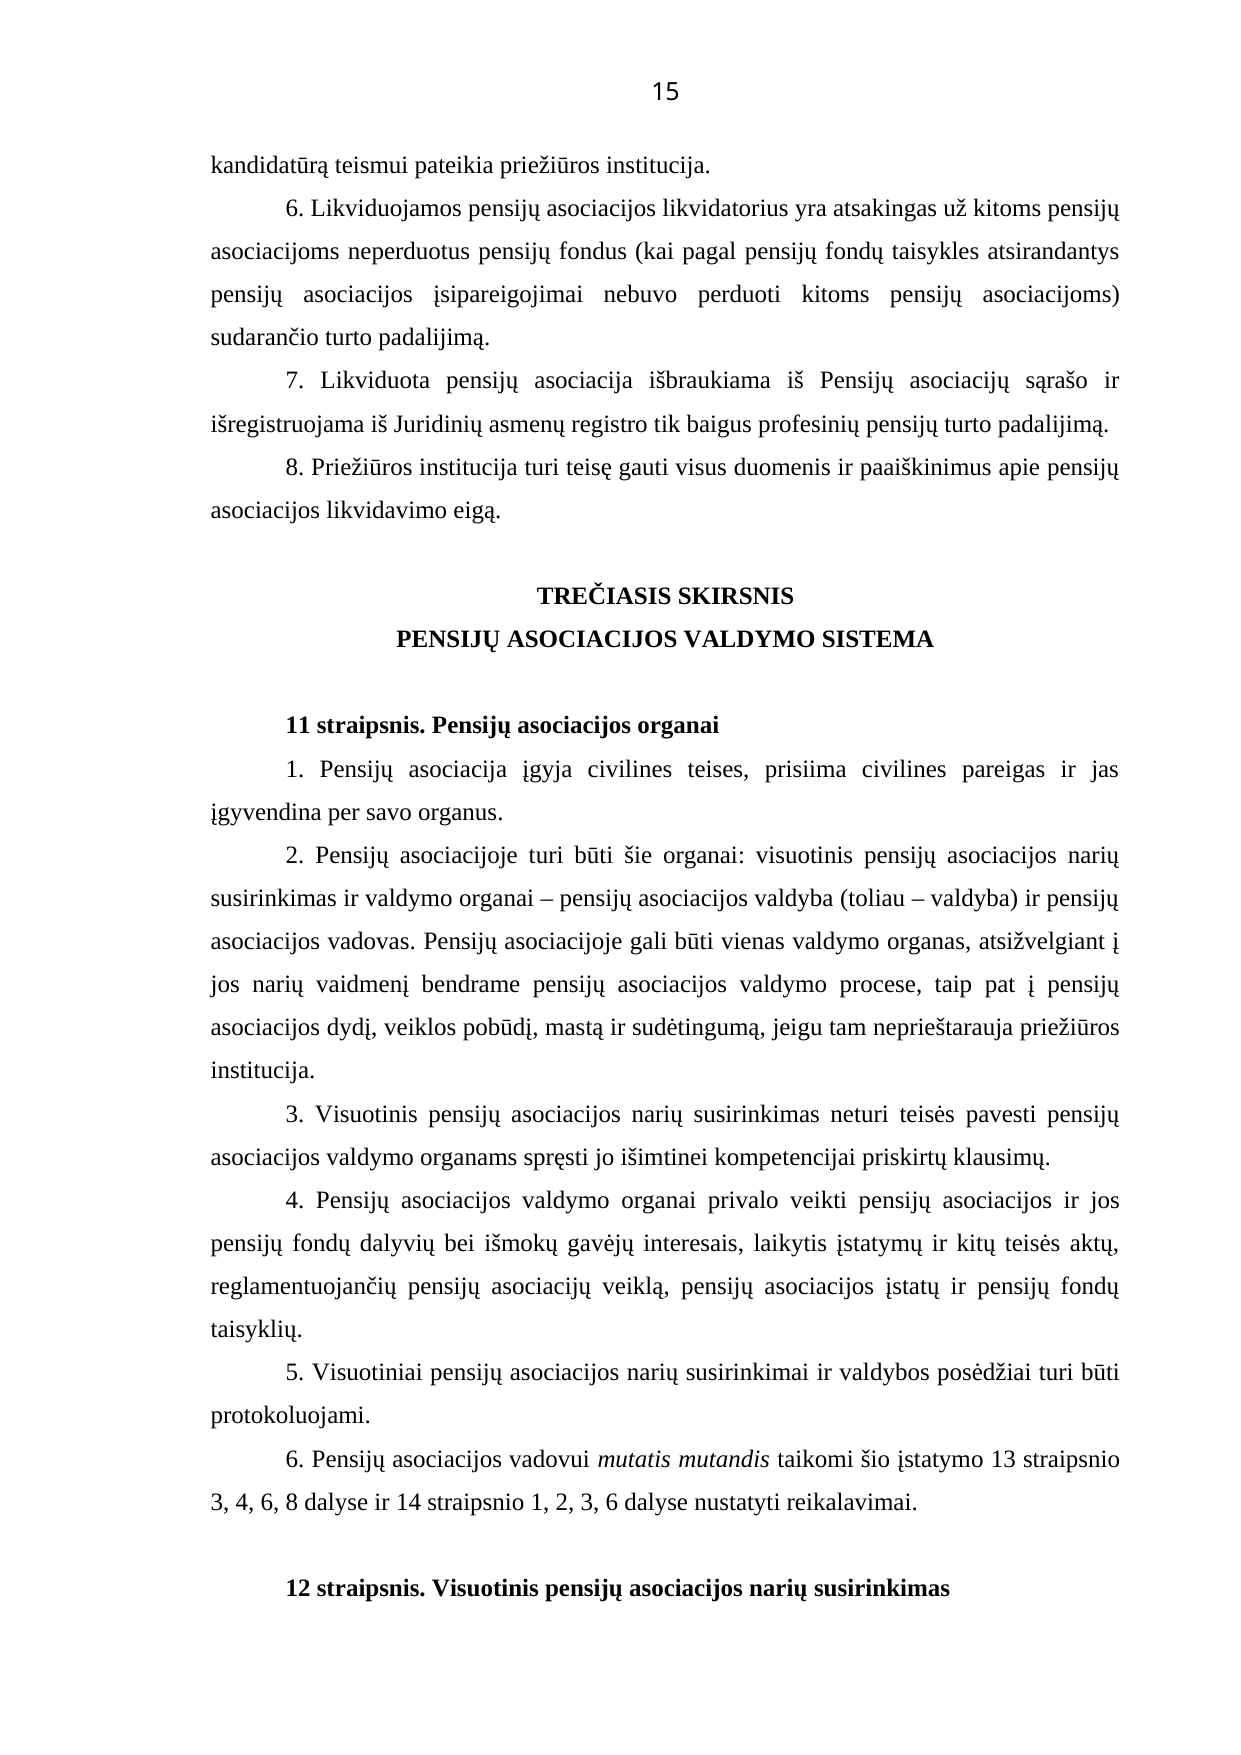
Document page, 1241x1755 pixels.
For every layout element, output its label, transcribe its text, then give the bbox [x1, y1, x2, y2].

text 3. Visuotinis pensijų asociacijos narių susirinkimas neturi teisės pavesti pensijų asociacijos valdymo organams spręsti jo išimtinei kompetencijai priskirtų klausimų. [210, 1099, 1120, 1171]
text PENSIJŲ ASOCIACIJOS VALDYMO SISTEMA [210, 624, 1120, 653]
text TREČIASIS SKIRSNIS [210, 581, 1120, 610]
text 7. Likviduota pensijų asociacija išbraukiama iš Pensijų asociacijų sąrašo ir išregistruojama iš Juridinių asmenų registro tik baigus profesinių pensijų turto padalijimą. [210, 366, 1120, 437]
text 1. Pensijų asociacija įgyja civilines teises, prisiima civilines pareigas ir jas įgyvendina per savo organus. [210, 754, 1120, 826]
text 2. Pensijų asociacijoje turi būti šie organai: visuotinis pensijų asociacijos narių susirinkimas ir valdymo organai – pensijų asociacijos valdyba (toliau – valdyba) ir pensijų asociacijos vadovas. Pensijų asociacijoje gali būti vienas valdymo organas, atsižvelgiant į jos narių vaidmenį bendrame pensijų asociacijos valdymo procese, taip pat į pensijų asociacijos dydį, veiklos pobūdį, mastą ir sudėtingumą, jeigu tam neprieštarauja priežiūros institucija. [210, 840, 1120, 1084]
text 5. Visuotiniai pensijų asociacijos narių susirinkimai ir valdybos posėdžiai turi būti protokoluojami. [210, 1357, 1120, 1429]
text 4. Pensijų asociacijos valdymo organai privalo veikti pensijų asociacijos ir jos pensijų fondų dalyvių bei išmokų gavėjų interesais, laikytis įstatymų ir kitų teisės aktų, reglamentuojančių pensijų asociacijų veiklą, pensijų asociacijos įstatų ir pensijų fondų taisyklių. [210, 1185, 1120, 1343]
text 8. Priežiūros institucija turi teisę gauti visus duomenis ir paaiškinimus apie pensijų asociacijos likvidavimo eigą. [210, 452, 1120, 524]
text 6. Pensijų asociacijos vadovui mutatis mutandis taikomi šio įstatymo 13 straipsnio 3, 4, 6, 8 dalyse ir 14 straipsnio 1, 2, 3, 6 dalyse nustatyti reikalavimai. [210, 1444, 1120, 1516]
text 11 straipsnis. Pensijų asociacijos organai [210, 711, 1120, 739]
text kandidatūrą teismui pateikia priežiūros institucija. [210, 150, 1120, 179]
text 6. Likviduojamos pensijų asociacijos likvidatorius yra atsakingas už kitoms pensijų asociacijoms neperduotus pensijų fondus (kai pagal pensijų fondų taisykles atsirandantys pensijų asociacijos įsipareigojimai nebuvo perduoti kitoms pensijų asociacijoms) sudarančio turto padalijimą. [210, 193, 1120, 351]
text 12 straipsnis. Visuotinis pensijų asociacijos narių susirinkimas [210, 1573, 1120, 1602]
